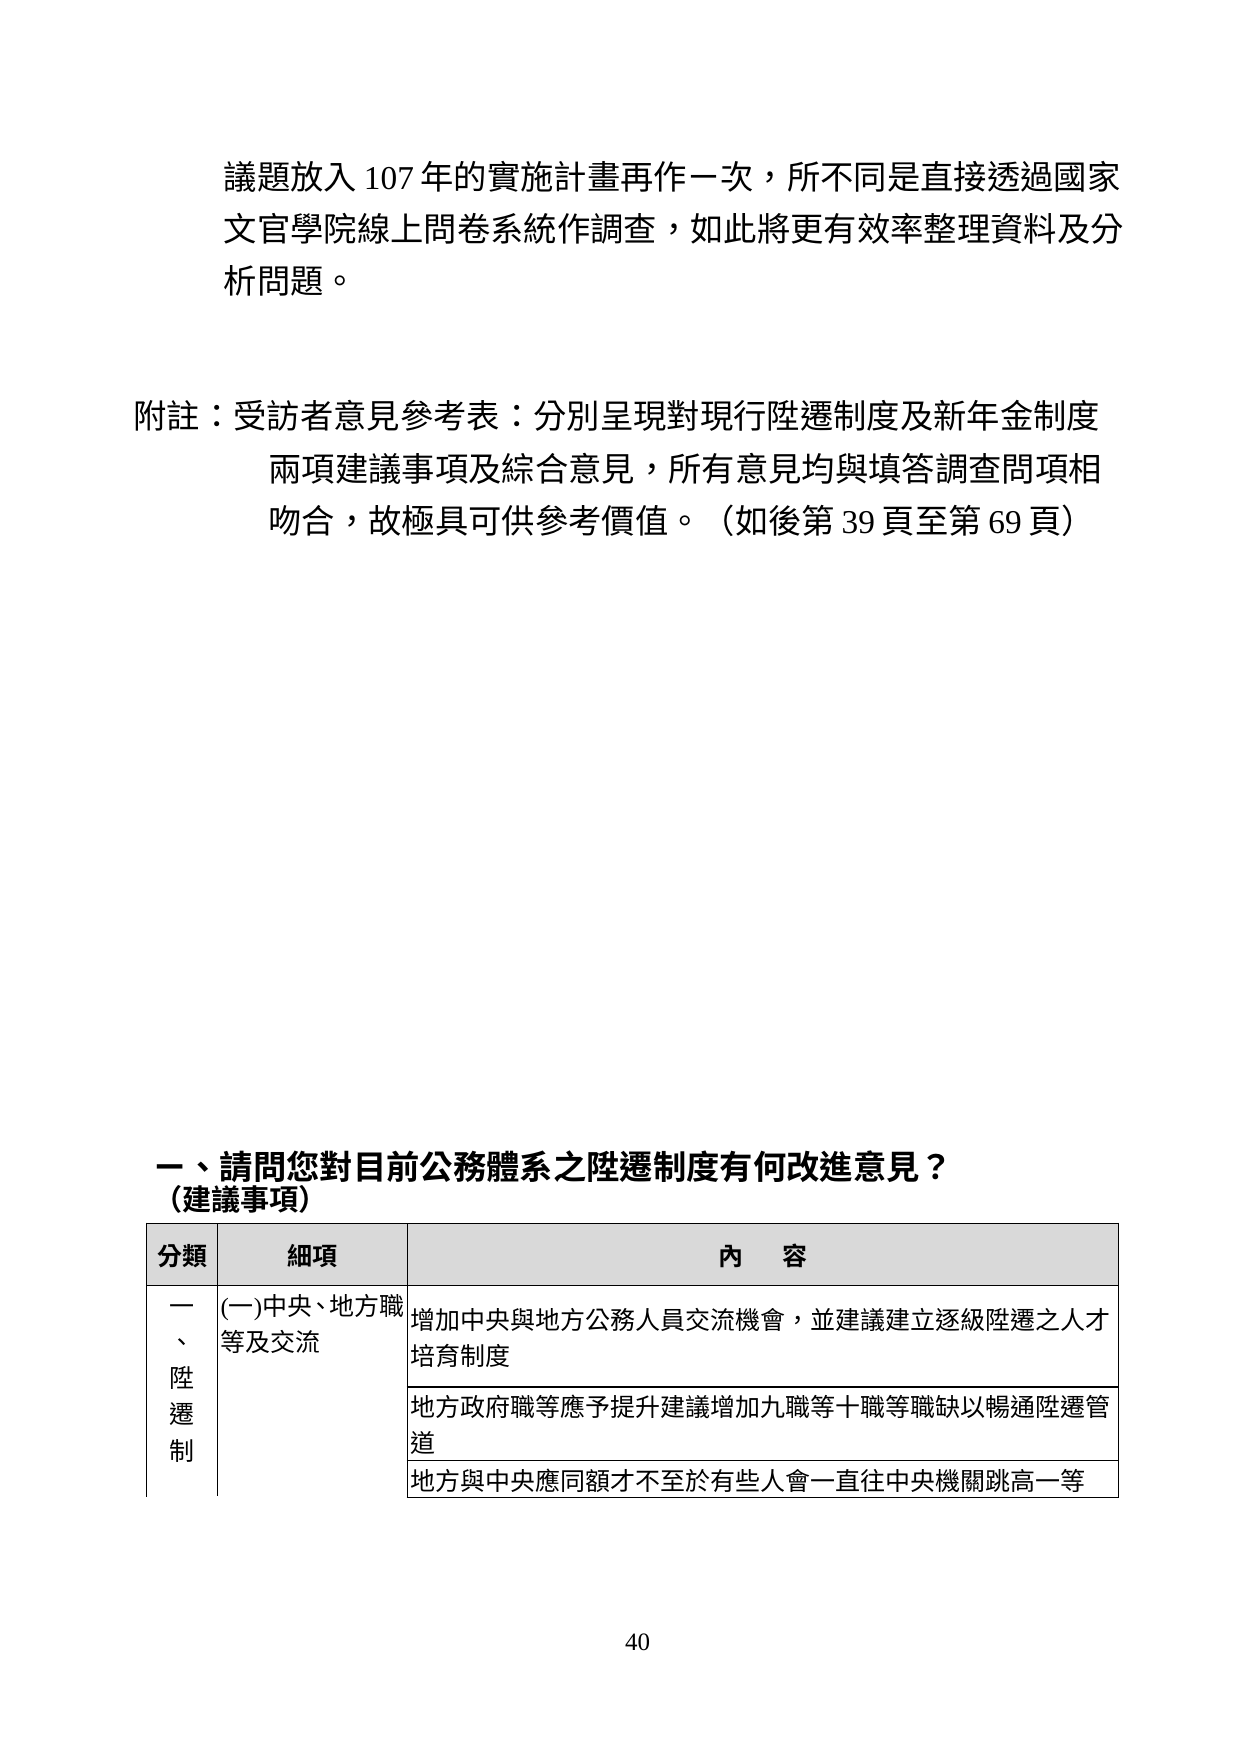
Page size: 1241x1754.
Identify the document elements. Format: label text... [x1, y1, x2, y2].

table_header 分類 [147, 1224, 217, 1285]
table_header 細項 [218, 1224, 407, 1285]
text ㄧ、請問您對目前公務體系之陞遷制度有何改進意見？ [153, 1154, 1071, 1186]
text 附註：受訪者意見參考表：分別呈現對現行陞遷制度及新年金制度兩項建議事項及綜合意見，所有意見均與填答調查問項相吻合，故極具可供參考價值。（如後第39頁至第69頁） [91, 387, 1125, 543]
table_header 內 容 [408, 1224, 1118, 1285]
table_cell 地方政府職等應予提升建議增加九職等十職等職缺以暢通陞遷管道 [408, 1388, 1118, 1460]
table_cell 增加中央與地方公務人員交流機會，並建議建立逐級陞遷之人才培育制度 [408, 1286, 1118, 1386]
table_cell 地方與中央應同額才不至於有些人會一直往中央機關跳高一等 [408, 1461, 1118, 1497]
table_cell (一)中央、地方職等及交流 [218, 1286, 407, 1497]
text 議題放入107年的實施計畫再作ㄧ次，所不同是直接透過國家文官學院線上問卷系統作調查，如此將更有效率整理資料及分析問題。 [150, 148, 1125, 304]
table_cell 一 、 陞 遷 制 [147, 1286, 217, 1497]
text （建議事項） [153, 1186, 1071, 1214]
